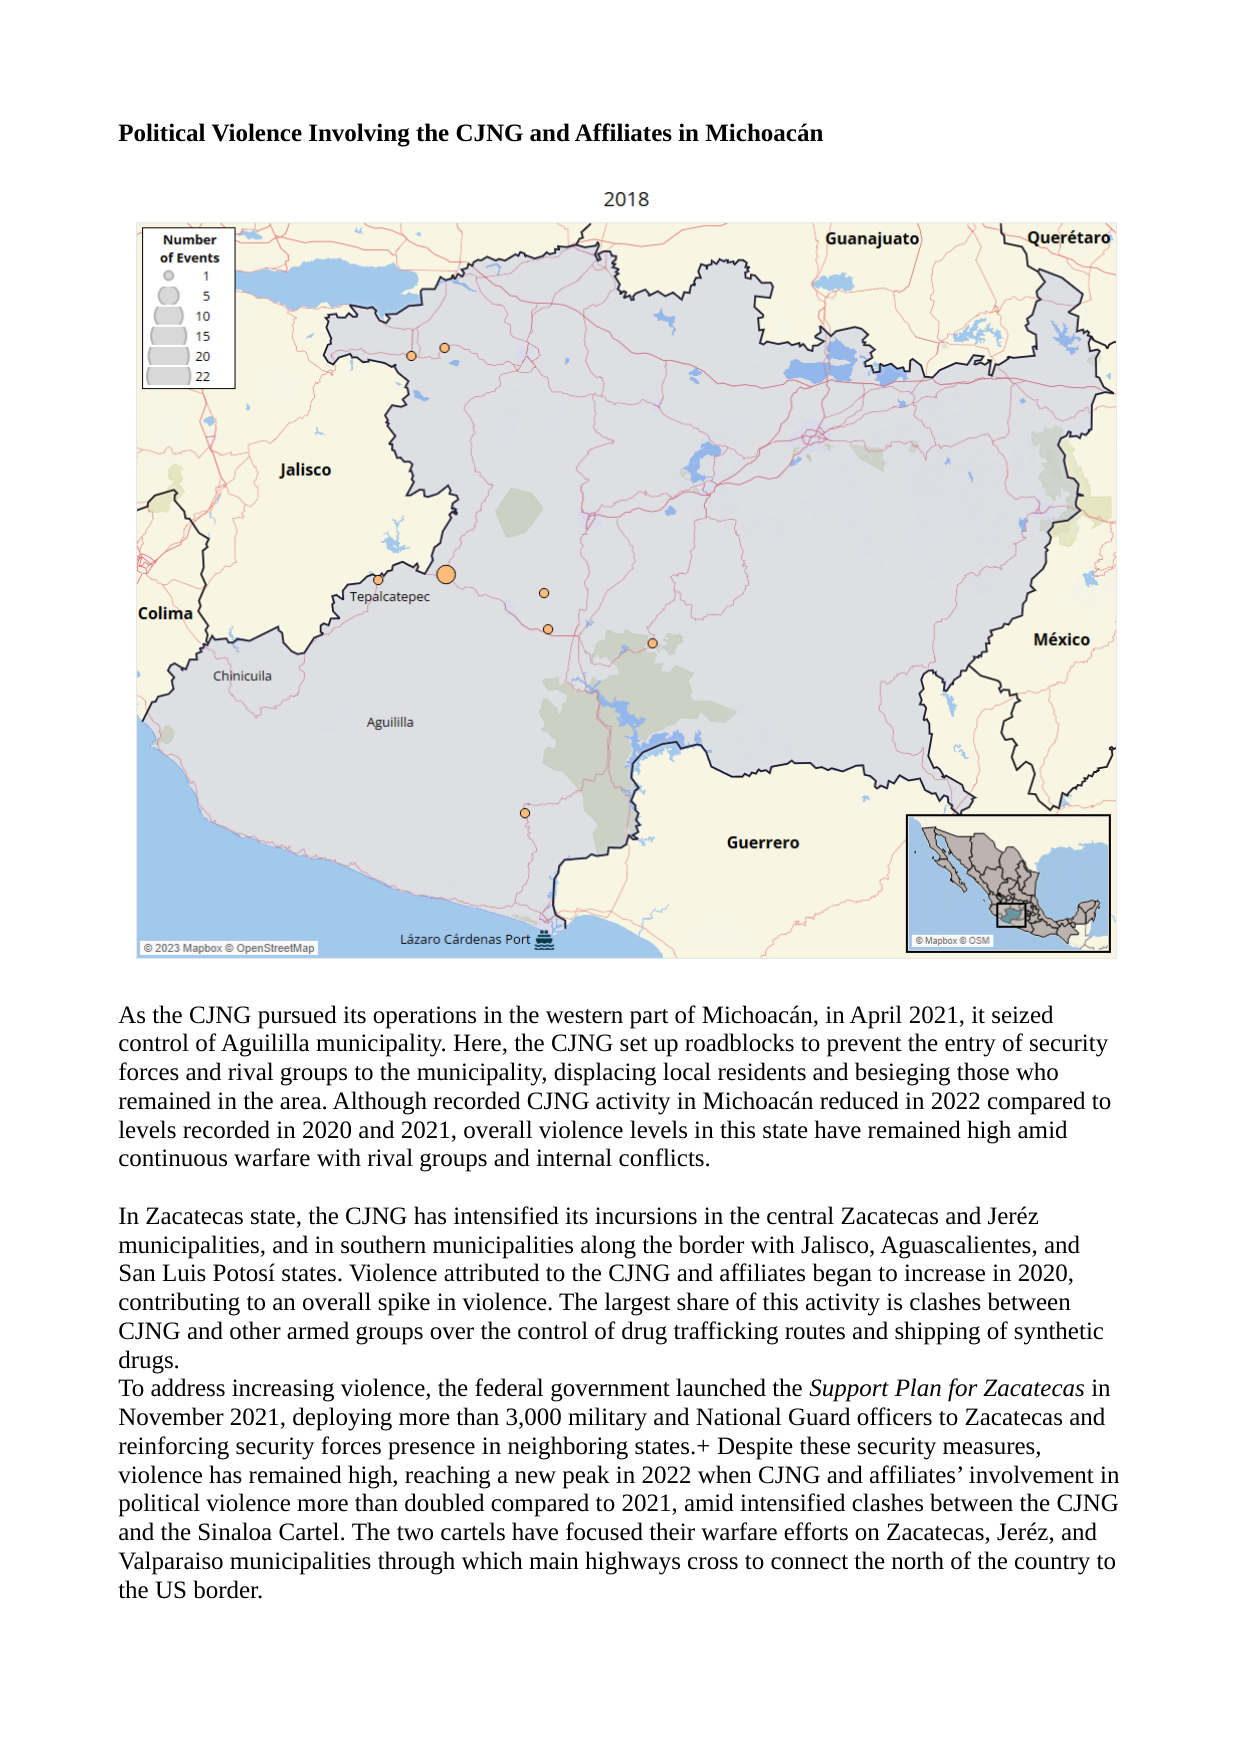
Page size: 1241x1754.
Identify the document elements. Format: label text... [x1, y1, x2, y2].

text To address increasing violence, the federal government launched the Support Plan for Zacatecas in November 2021, deploying more than 3,000 military and National Guard officers to Zacatecas and reinforcing security forces presence in neighboring states.+ Despite these security measures, violence has remained high, reaching a new peak in 2022 when CJNG and affiliates’ involvement in political violence more than doubled compared to 2021, amid intensified clashes between the CJNG and the Sinaloa Cartel. The two cartels have focused their warfare efforts on Zacatecas, Jeréz, and Valparaiso municipalities through which main highways cross to connect the north of the country to the US border. [118, 1373, 1122, 1603]
text Political Violence Involving the CJNG and Affiliates in Michoacán [118, 118, 1122, 147]
text As the CJNG pursued its operations in the western part of Michoacán, in April 2021, it seized control of Aguililla municipality. Here, the CJNG set up roadblocks to prevent the entry of security forces and rival groups to the municipality, displacing local residents and besieging those who remained in the area. Although recorded CJNG activity in Michoacán reduced in 2022 compared to levels recorded in 2020 and 2021, overall violence levels in this state have remained high amid continuous warfare with rival groups and internal conflicts. [118, 1000, 1122, 1172]
text In Zacatecas state, the CJNG has intensified its incursions in the central Zacatecas and Jeréz municipalities, and in southern municipalities along the border with Jalisco, Aguascalientes, and San Luis Potosí states. Violence attributed to the CJNG and affiliates began to increase in 2020, contributing to an overall spike in violence. The largest share of this activity is clashes between CJNG and other armed groups over the control of drug trafficking routes and shipping of synthetic drugs. [118, 1201, 1122, 1373]
picture [124, 167, 1129, 971]
